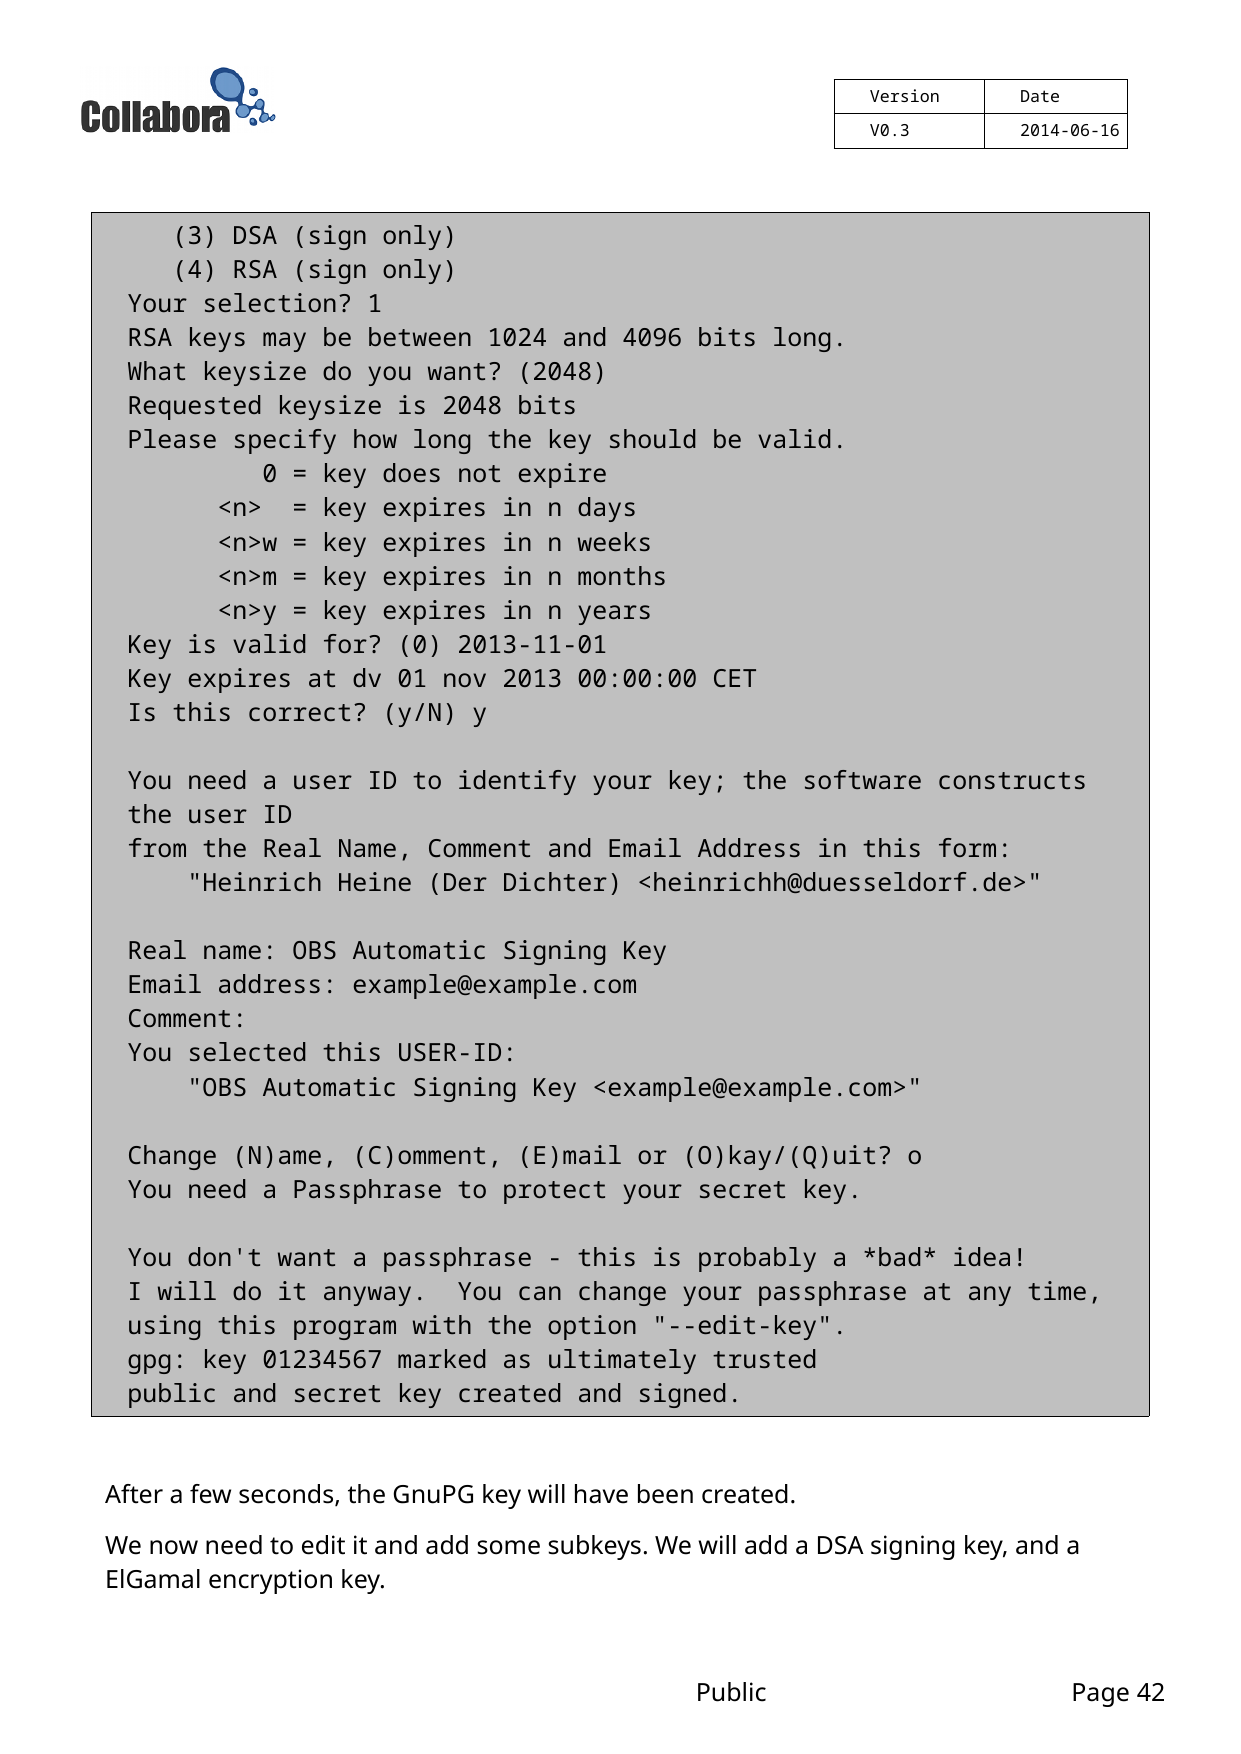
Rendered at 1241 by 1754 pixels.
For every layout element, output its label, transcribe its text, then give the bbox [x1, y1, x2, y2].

picture [79, 66, 276, 133]
text After a few seconds, the GnuPG key will have been created. [105, 1476, 1165, 1510]
table_header (3) DSA (sign only) (4) RSA (sign only) Your selection? 1 RSA keys may be between 1024 and 4096 bits long. What keysize do you want? (2048) Requested keysize is 2048 bits Please specify how long the key should be valid. 0 = key does not expire <n> = key expires in n days <n>w = key expires in n weeks <n>m = key expires in n months <n>y = key expires in n years Key is valid for? (0) 2013-11-01 Key expires at dv 01 nov 2013 00:00:00 CET Is this correct? (y/N) y You need a user ID to identify your key; the software constructs the user ID from the Real Name, Comment and Email Address in this form: "Heinrich Heine (Der Dichter) <heinrichh@duesseldorf.de>" Real name: OBS Automatic Signing Key Email address: example@example.com Comment: You selected this USER-ID: "OBS Automatic Signing Key <example@example.com>" Change (N)ame, (C)omment, (E)mail or (O)kay/(Q)uit? o You need a Passphrase to protect your secret key. You don't want a passphrase - this is probably a *bad* idea! I will do it anyway. You can change your passphrase at any time, using this program with the option "--edit-key". gpg: key 01234567 marked as ultimately trusted public and secret key created and signed. [92, 213, 1149, 1416]
text We now need to edit it and add some subkeys. We will add a DSA signing key, and a ElGamal encryption key. [105, 1528, 1165, 1596]
